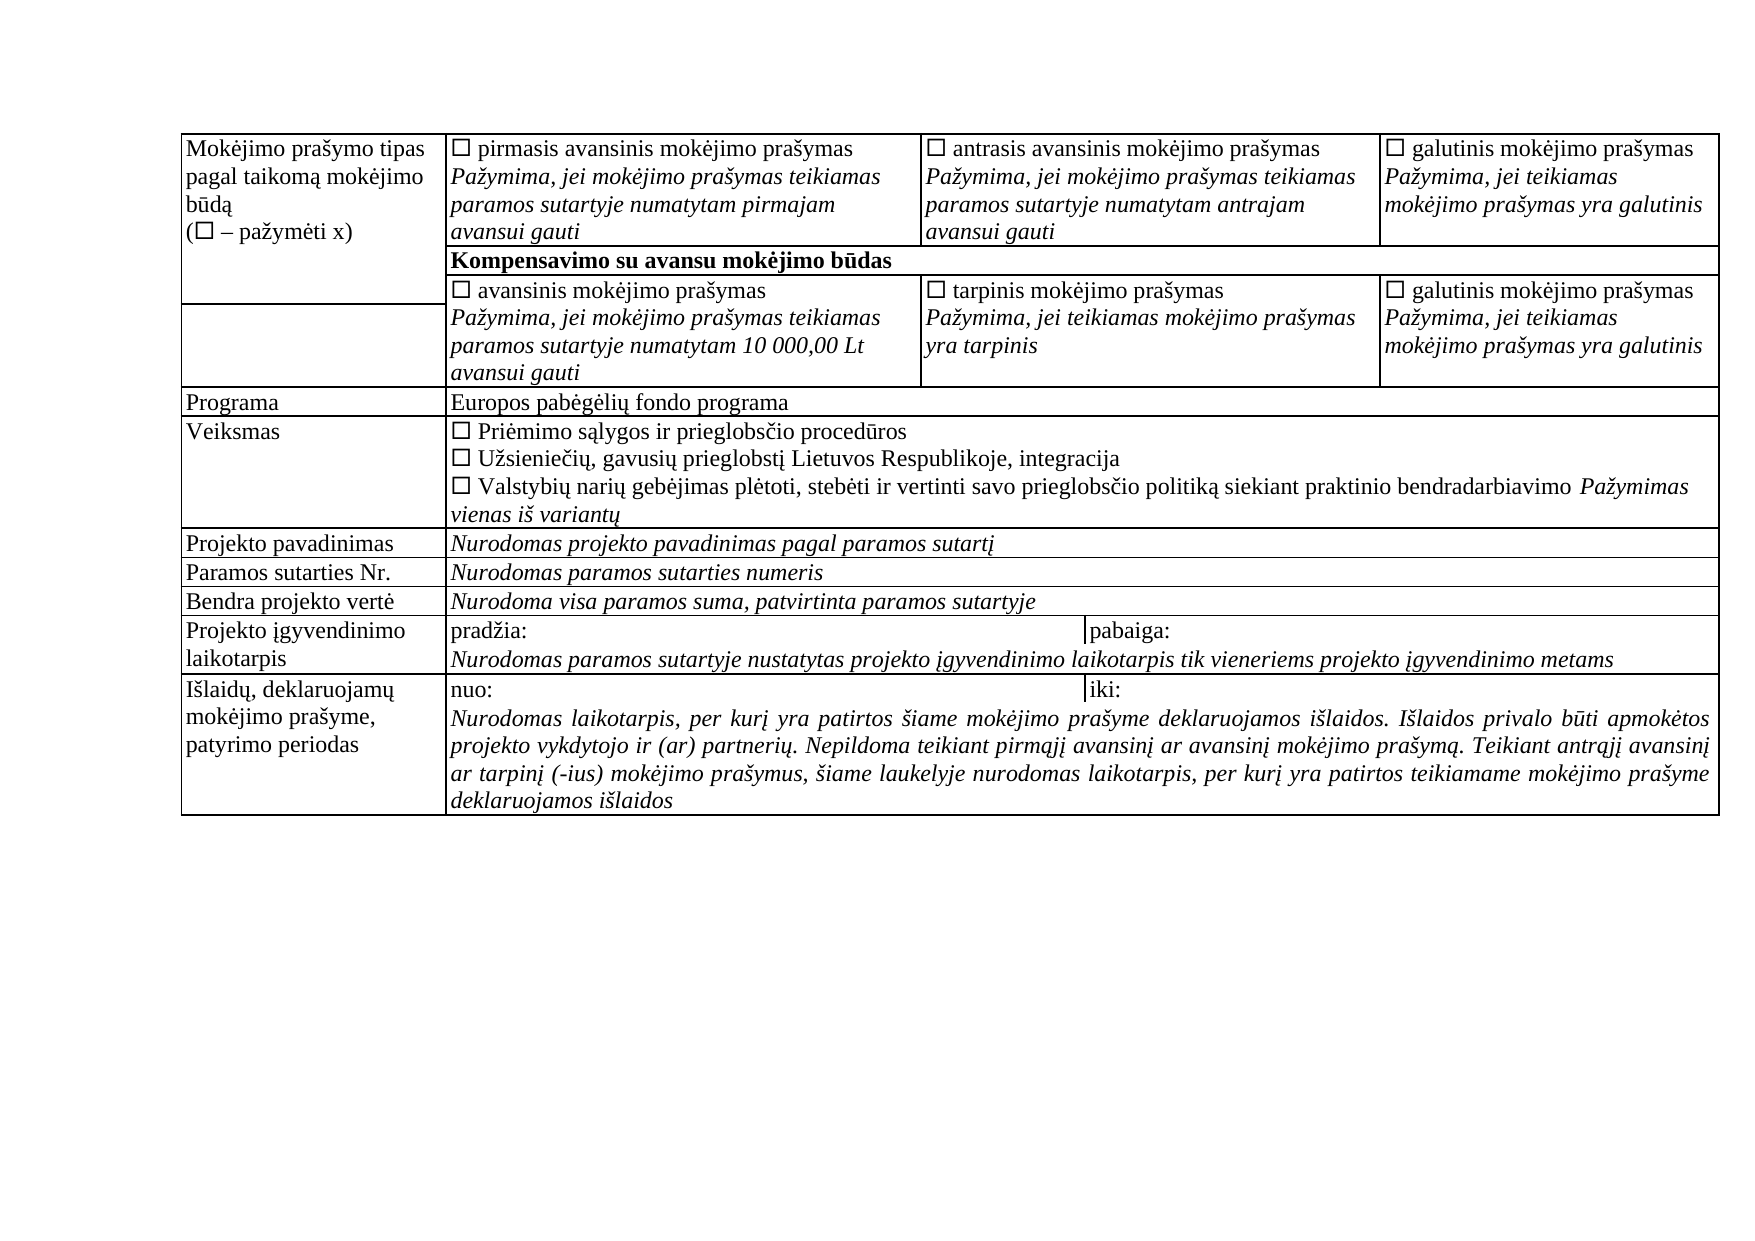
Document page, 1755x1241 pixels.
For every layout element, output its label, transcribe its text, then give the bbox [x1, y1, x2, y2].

table_cell [] avansinis mokėjimo prašymas Pažymima, jei mokėjimo prašymas teikiamas paramos sutartyje numatytam 10 000,00 Lt avansui gauti [447, 276, 920, 386]
table_cell pradžia: [447, 616, 1084, 644]
table_cell Projekto įgyvendinimo laikotarpis [182, 616, 445, 673]
table_cell Nurodomas laikotarpis, per kurį yra patirtos šiame mokėjimo prašyme deklaruojamos išlaidos. Išlaidos privalo būti apmokėtos projekto vykdytojo ir (ar) partnerių. Nepildoma teikiant pirmąjį avansinį ar avansinį mokėjimo prašymą. Teikiant antrąjį avansinį ar tarpinį (-ius) mokėjimo prašymus, šiame laukelyje nurodomas laikotarpis, per kurį yra patirtos teikiamame mokėjimo prašyme deklaruojamos išlaidos [447, 702, 1718, 814]
table_cell Nurodoma visa paramos suma, patvirtinta paramos sutartyje [447, 587, 1718, 615]
table_cell Veiksmas [182, 417, 445, 527]
table_cell [] antrasis avansinis mokėjimo prašymas Pažymima, jei mokėjimo prašymas teikiamas paramos sutartyje numatytam antrajam avansui gauti [922, 135, 1379, 245]
table_cell [] galutinis mokėjimo prašymas Pažymima, jei teikiamas mokėjimo prašymas yra galutinis [1381, 276, 1718, 386]
table_cell Programa [182, 388, 445, 415]
table_cell Nurodomas paramos sutartyje nustatytas projekto įgyvendinimo laikotarpis tik vieneriems projekto įgyvendinimo metams [447, 644, 1718, 673]
table_cell [] Priėmimo sąlygos ir prieglobsčio procedūros [] Užsieniečių, gavusių prieglobstį Lietuvos Respublikoje, integracija [] Valstybių narių gebėjimas plėtoti, stebėti ir vertinti savo prieglobsčio politiką siekiant praktinio bendradarbiavimo Pažymimas vienas iš variantų [447, 417, 1718, 527]
table_cell pabaiga: [1086, 616, 1718, 644]
table_header Mokėjimo prašymo tipas pagal taikomą mokėjimo būdą ([] – pažymėti x) [182, 135, 445, 303]
table_cell [] tarpinis mokėjimo prašymas Pažymima, jei teikiamas mokėjimo prašymas yra tarpinis [922, 276, 1379, 386]
table_cell Kompensavimo su avansu mokėjimo būdas [447, 247, 1718, 274]
table_cell [] galutinis mokėjimo prašymas Pažymima, jei teikiamas mokėjimo prašymas yra galutinis [1381, 135, 1718, 245]
table_cell Europos pabėgėlių fondo programa [447, 388, 1718, 415]
table_cell Išlaidų, deklaruojamų mokėjimo prašyme, patyrimo periodas [182, 675, 445, 814]
table_cell Nurodomas projekto pavadinimas pagal paramos sutartį [447, 529, 1718, 556]
table_cell Nurodomas paramos sutarties numeris [447, 558, 1718, 586]
table_cell Paramos sutarties Nr. [182, 558, 445, 586]
table_cell Projekto pavadinimas [182, 529, 445, 556]
table_cell [] pirmasis avansinis mokėjimo prašymas Pažymima, jei mokėjimo prašymas teikiamas paramos sutartyje numatytam pirmajam avansui gauti [447, 135, 920, 245]
table_cell [182, 305, 445, 386]
table_cell Bendra projekto vertė [182, 587, 445, 615]
table_cell nuo: [447, 675, 1084, 702]
table_cell iki: [1086, 675, 1718, 702]
